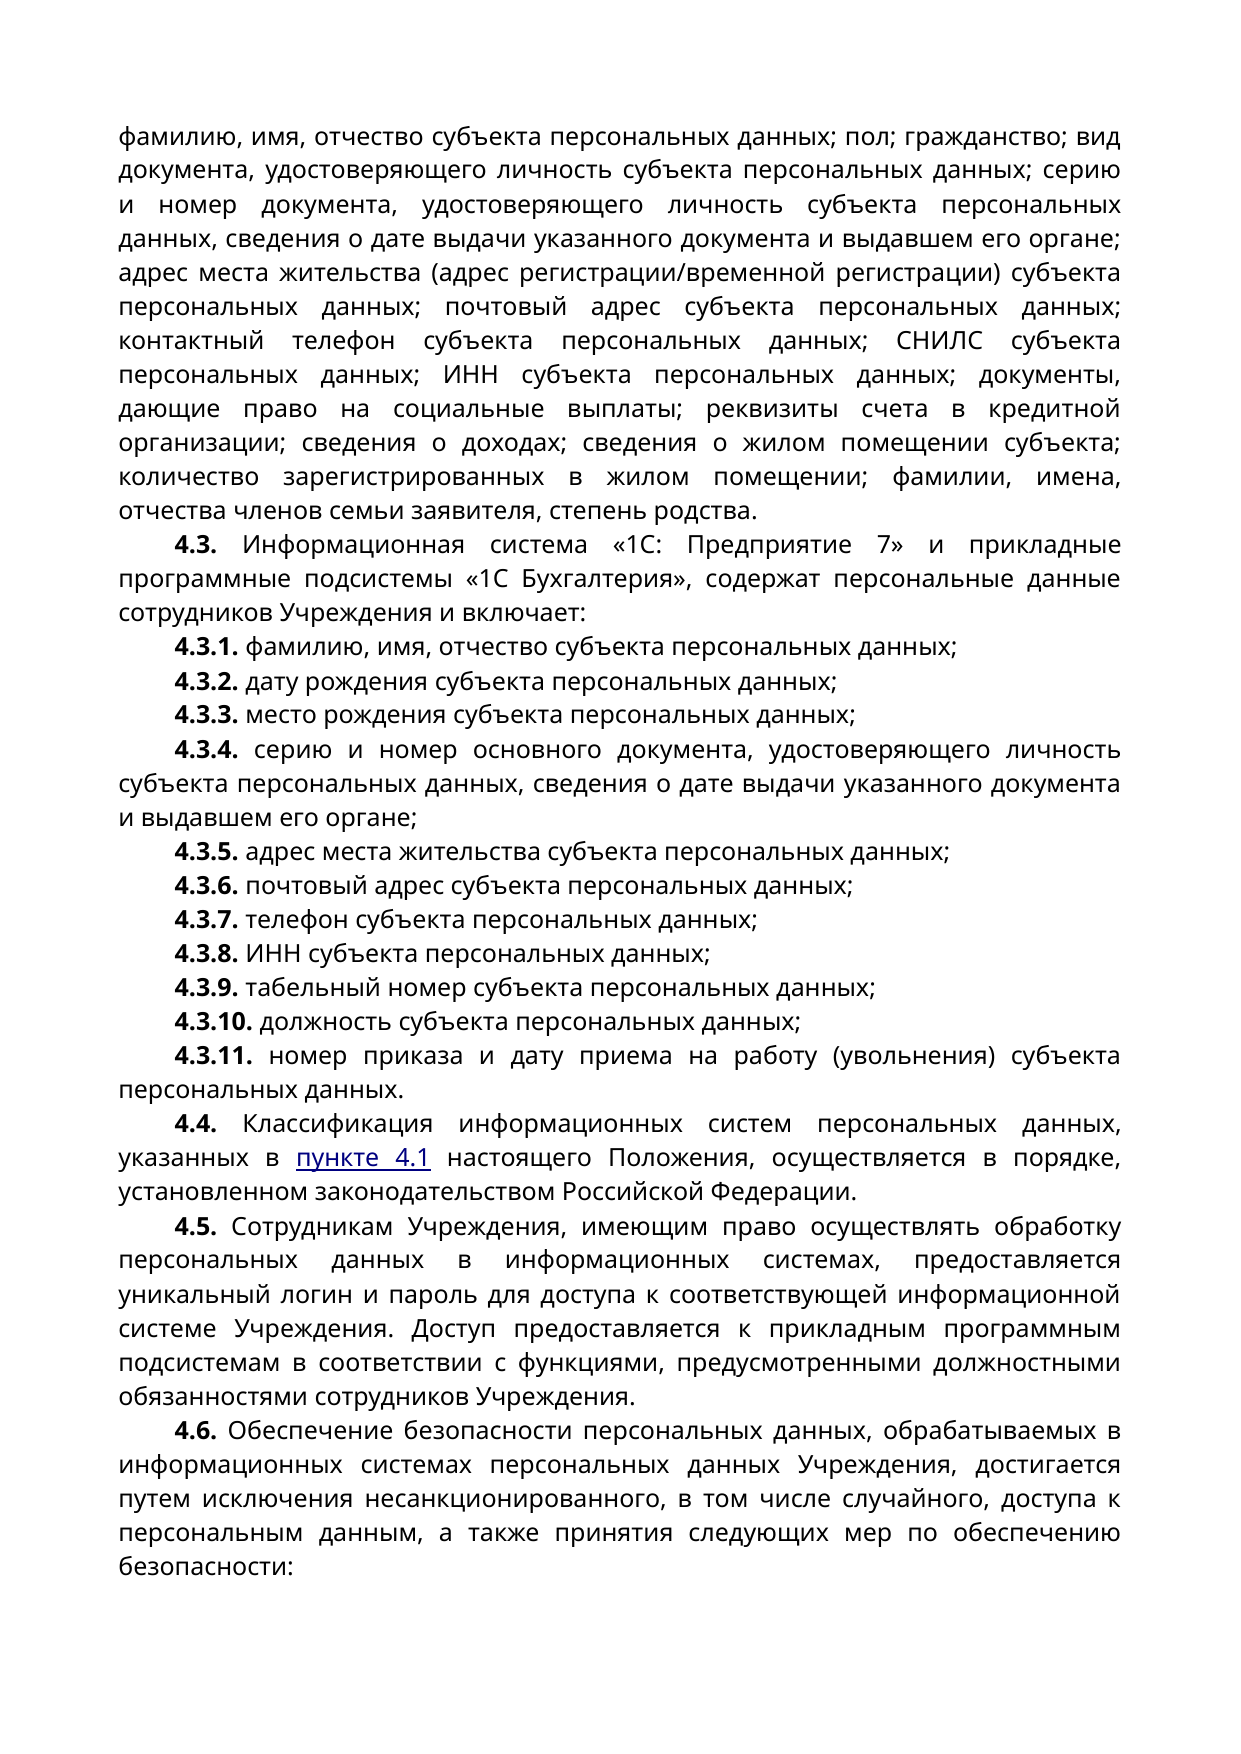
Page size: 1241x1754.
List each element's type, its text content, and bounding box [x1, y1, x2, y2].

text 4.3. Информационная система «1С: Предприятие 7» и прикладные программные подсистемы «1С Бухгалтерия», содержат персональные данные сотрудников Учреждения и включает: [118, 527, 1122, 629]
text 4.3.8. ИНН субъекта персональных данных; [118, 936, 1122, 970]
text 4.3.5. адрес места жительства субъекта персональных данных; [118, 833, 1122, 867]
text 4.3.3. место рождения субъекта персональных данных; [118, 697, 1122, 731]
text 4.6. Обеспечение безопасности персональных данных, обрабатываемых в информационных системах персональных данных Учреждения, достигается путем исключения несанкционированного, в том числе случайного, доступа к персональным данным, а также принятия следующих мер по обеспечению безопасности: [118, 1412, 1122, 1583]
text 4.3.4. серию и номер основного документа, удостоверяющего личность субъекта персональных данных, сведения о дате выдачи указанного документа и выдавшем его органе; [118, 731, 1122, 833]
text 4.3.7. телефон субъекта персональных данных; [118, 902, 1122, 936]
text 4.3.2. дату рождения субъекта персональных данных; [118, 663, 1122, 697]
text 4.3.10. должность субъекта персональных данных; [118, 1004, 1122, 1038]
text фамилию, имя, отчество субъекта персональных данных; пол; гражданство; вид документа, удостоверяющего личность субъекта персональных данных; серию и номер документа, удостоверяющего личность субъекта персональных данных, сведения о дате выдачи указанного документа и выдавшем его органе; адрес места жительства (адрес регистрации/временной регистрации) субъекта персональных данных; почтовый адрес субъекта персональных данных; контактный телефон субъекта персональных данных; СНИЛС субъекта персональных данных; ИНН субъекта персональных данных; документы, дающие право на социальные выплаты; реквизиты счета в кредитной организации; сведения о доходах; сведения о жилом помещении субъекта; количество зарегистрированных в жилом помещении; фамилии, имена, отчества членов семьи заявителя, степень родства. [118, 118, 1122, 527]
text 4.4. Классификация информационных систем персональных данных, указанных в пункте 4.1 настоящего Положения, осуществляется в порядке, установленном законодательством Российской Федерации. [118, 1106, 1122, 1208]
text 4.3.9. табельный номер субъекта персональных данных; [118, 970, 1122, 1004]
text 4.3.1. фамилию, имя, отчество субъекта персональных данных; [118, 629, 1122, 663]
text 4.3.11. номер приказа и дату приема на работу (увольнения) субъекта персональных данных. [118, 1038, 1122, 1106]
text 4.5. Сотрудникам Учреждения, имеющим право осуществлять обработку персональных данных в информационных системах, предоставляется уникальный логин и пароль для доступа к соответствующей информационной системе Учреждения. Доступ предоставляется к прикладным программным подсистемам в соответствии с функциями, предусмотренными должностными обязанностями сотрудников Учреждения. [118, 1208, 1122, 1412]
text 4.3.6. почтовый адрес субъекта персональных данных; [118, 867, 1122, 902]
